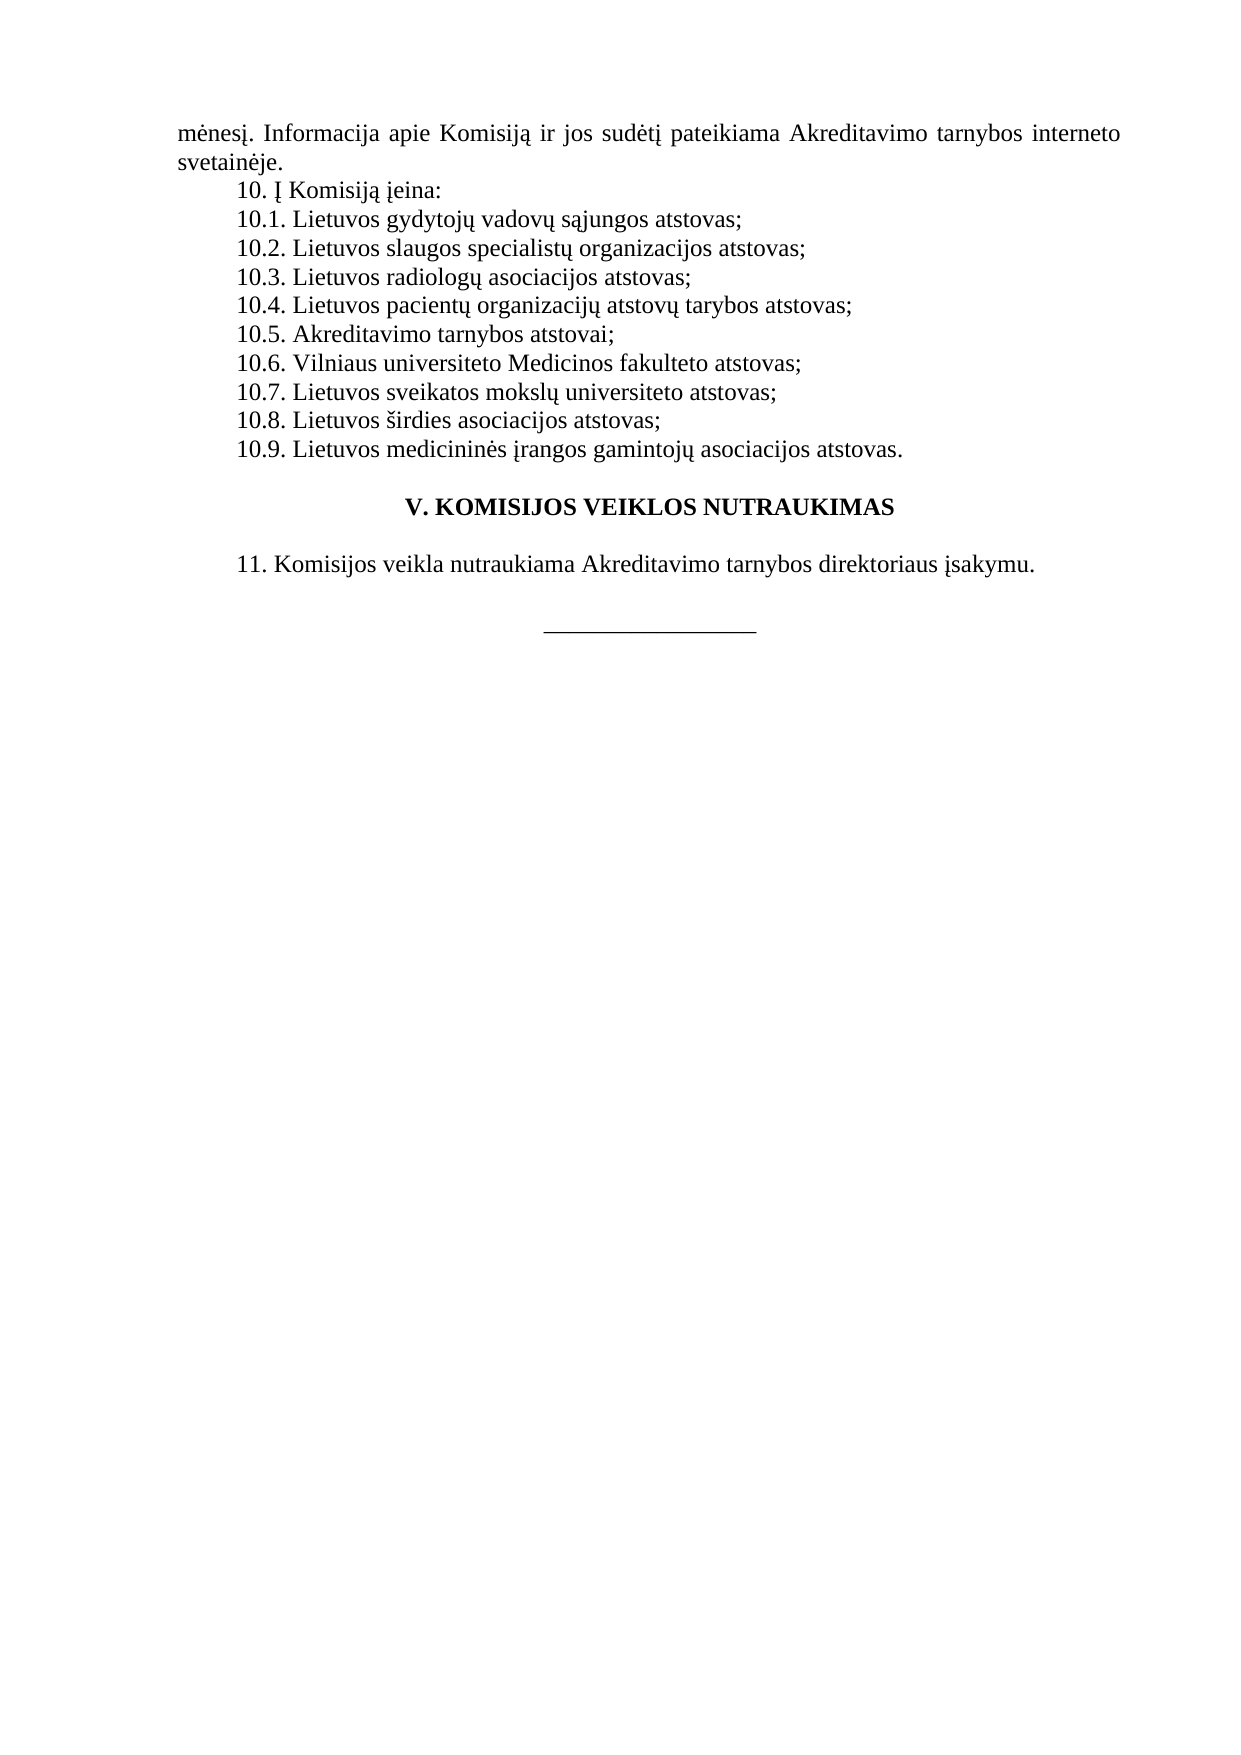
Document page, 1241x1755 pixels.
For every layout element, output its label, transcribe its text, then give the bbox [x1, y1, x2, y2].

text 10.6. Vilniaus universiteto Medicinos fakulteto atstovas; [177, 348, 1122, 377]
text 10.5. Akreditavimo tarnybos atstovai; [177, 319, 1122, 348]
text 10.3. Lietuvos radiologų asociacijos atstovas; [177, 262, 1122, 291]
text V. KOMISIJOS VEIKLOS NUTRAUKIMAS [177, 492, 1122, 521]
text _________________ [177, 607, 1122, 636]
text 10.8. Lietuvos širdies asociacijos atstovas; [177, 406, 1122, 434]
text 10. Į Komisiją įeina: [177, 176, 1122, 204]
text 10.9. Lietuvos medicininės įrangos gamintojų asociacijos atstovas. [177, 434, 1122, 463]
text mėnesį. Informacija apie Komisiją ir jos sudėtį pateikiama Akreditavimo tarnybos interneto svetainėje. [177, 118, 1122, 176]
text 10.1. Lietuvos gydytojų vadovų sąjungos atstovas; [177, 204, 1122, 233]
text 10.7. Lietuvos sveikatos mokslų universiteto atstovas; [177, 377, 1122, 406]
text 10.4. Lietuvos pacientų organizacijų atstovų tarybos atstovas; [177, 291, 1122, 319]
text 11. Komisijos veikla nutraukiama Akreditavimo tarnybos direktoriaus įsakymu. [177, 549, 1122, 578]
text 10.2. Lietuvos slaugos specialistų organizacijos atstovas; [177, 233, 1122, 262]
